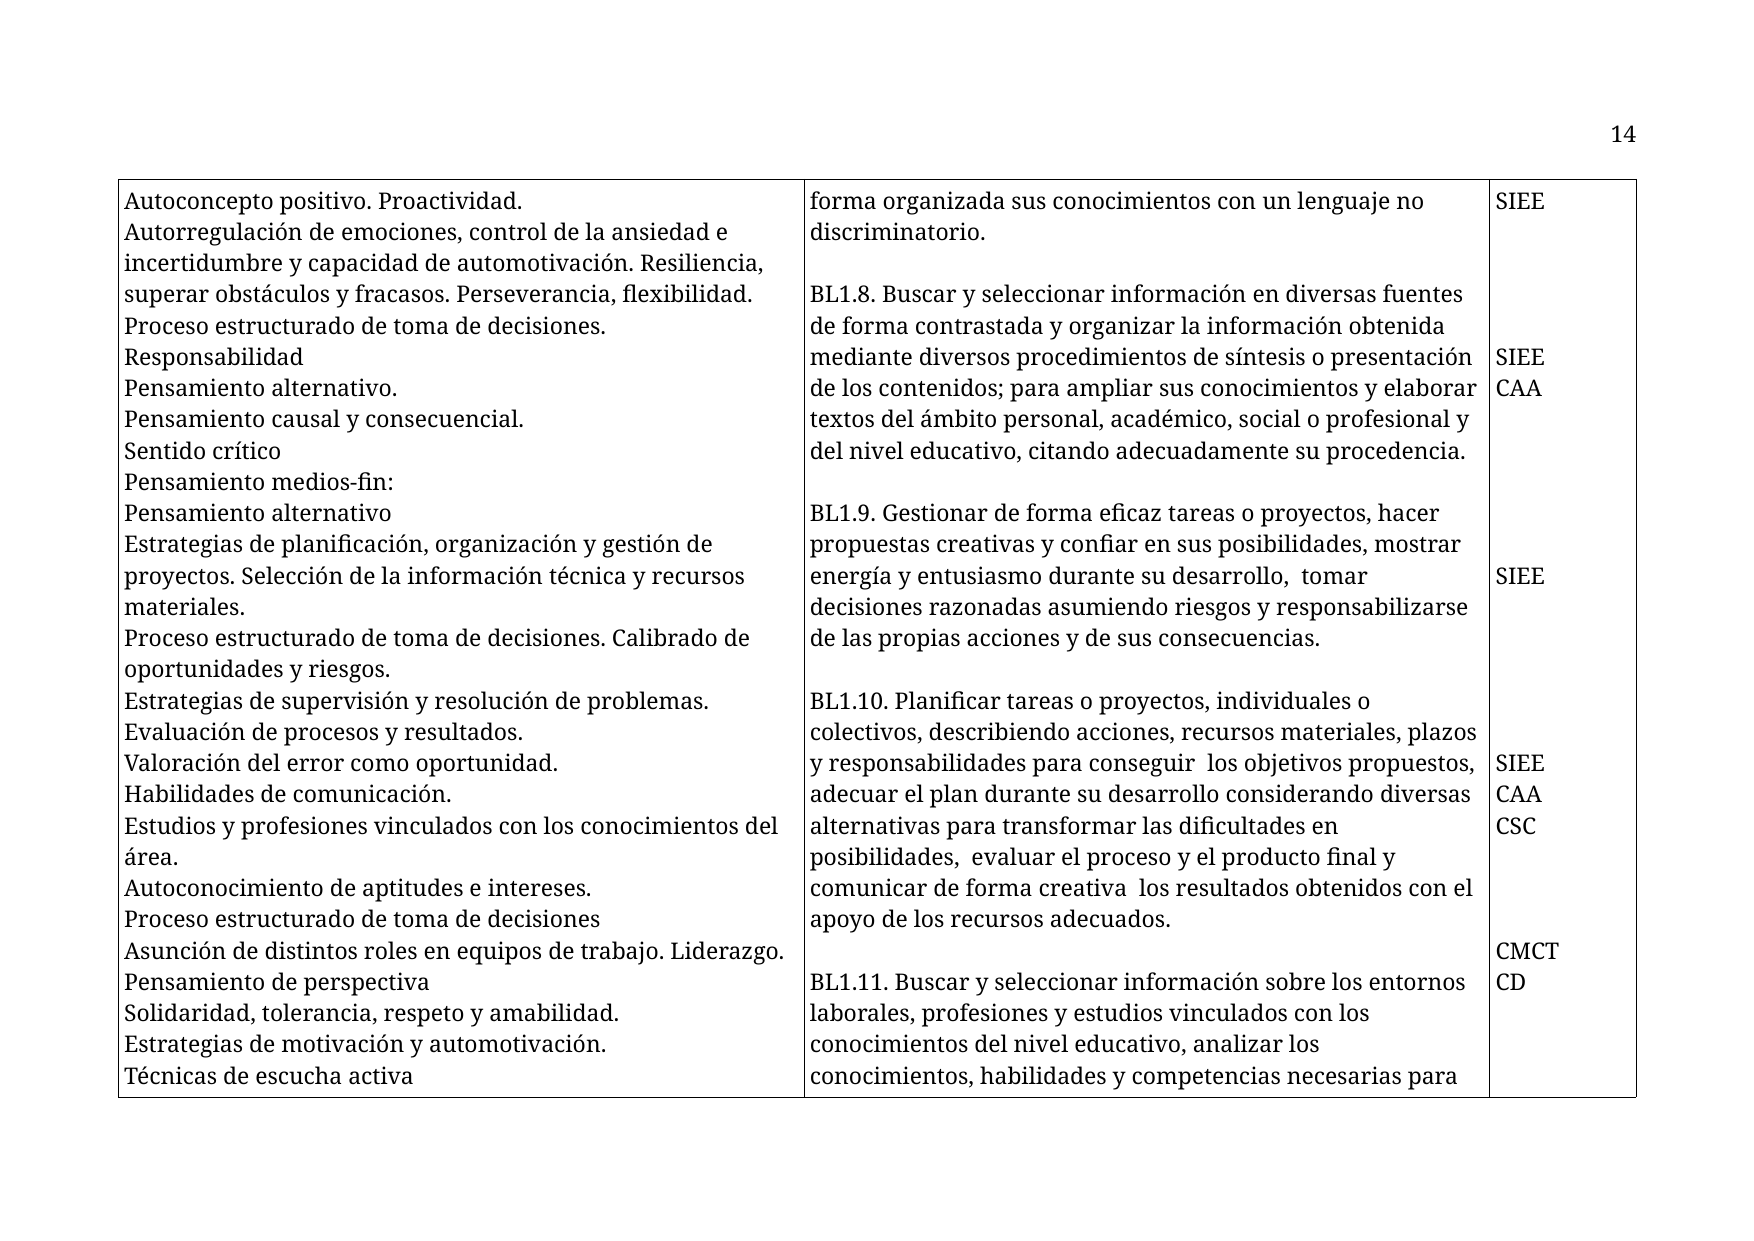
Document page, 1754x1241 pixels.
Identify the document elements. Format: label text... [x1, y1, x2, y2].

table_cell Autoconcepto positivo. Proactividad. Autorregulación de emociones, control de la ansiedad e incertidumbre y capacidad de automotivación. Resiliencia, superar obstáculos y fracasos. Perseverancia, flexibilidad. Proceso estructurado de toma de decisiones. Responsabilidad Pensamiento alternativo. Pensamiento causal y consecuencial. Sentido crítico Pensamiento medios-fin: Pensamiento alternativo Estrategias de planificación, organización y gestión de proyectos. Selección de la información técnica y recursos materiales. Proceso estructurado de toma de decisiones. Calibrado de oportunidades y riesgos. Estrategias de supervisión y resolución de problemas. Evaluación de procesos y resultados. Valoración del error como oportunidad. Habilidades de comunicación. Estudios y profesiones vinculados con los conocimientos del área. Autoconocimiento de aptitudes e intereses. Proceso estructurado de toma de decisiones Asunción de distintos roles en equipos de trabajo. Liderazgo. Pensamiento de perspectiva Solidaridad, tolerancia, respeto y amabilidad. Estrategias de motivación y automotivación. Técnicas de escucha activa [119, 180, 804, 1097]
table_cell SIEE SIEE CAA SIEE SIEE CAA CSC CMCT CD [1490, 180, 1636, 1097]
table_cell forma organizada sus conocimientos con un lenguaje no discriminatorio. BL1.8. Buscar y seleccionar información en diversas fuentes de forma contrastada y organizar la información obtenida mediante diversos procedimientos de síntesis o presentación de los contenidos; para ampliar sus conocimientos y elaborar textos del ámbito personal, académico, social o profesional y del nivel educativo, citando adecuadamente su procedencia. BL1.9. Gestionar de forma eficaz tareas o proyectos, hacer propuestas creativas y confiar en sus posibilidades, mostrar energía y entusiasmo durante su desarrollo, tomar decisiones razonadas asumiendo riesgos y responsabilizarse de las propias acciones y de sus consecuencias. BL1.10. Planificar tareas o proyectos, individuales o colectivos, describiendo acciones, recursos materiales, plazos y responsabilidades para conseguir los objetivos propuestos, adecuar el plan durante su desarrollo considerando diversas alternativas para transformar las dificultades en posibilidades, evaluar el proceso y el producto final y comunicar de forma creativa los resultados obtenidos con el apoyo de los recursos adecuados. BL1.11. Buscar y seleccionar información sobre los entornos laborales, profesiones y estudios vinculados con los conocimientos del nivel educativo, analizar los conocimientos, habilidades y competencias necesarias para [805, 180, 1489, 1097]
